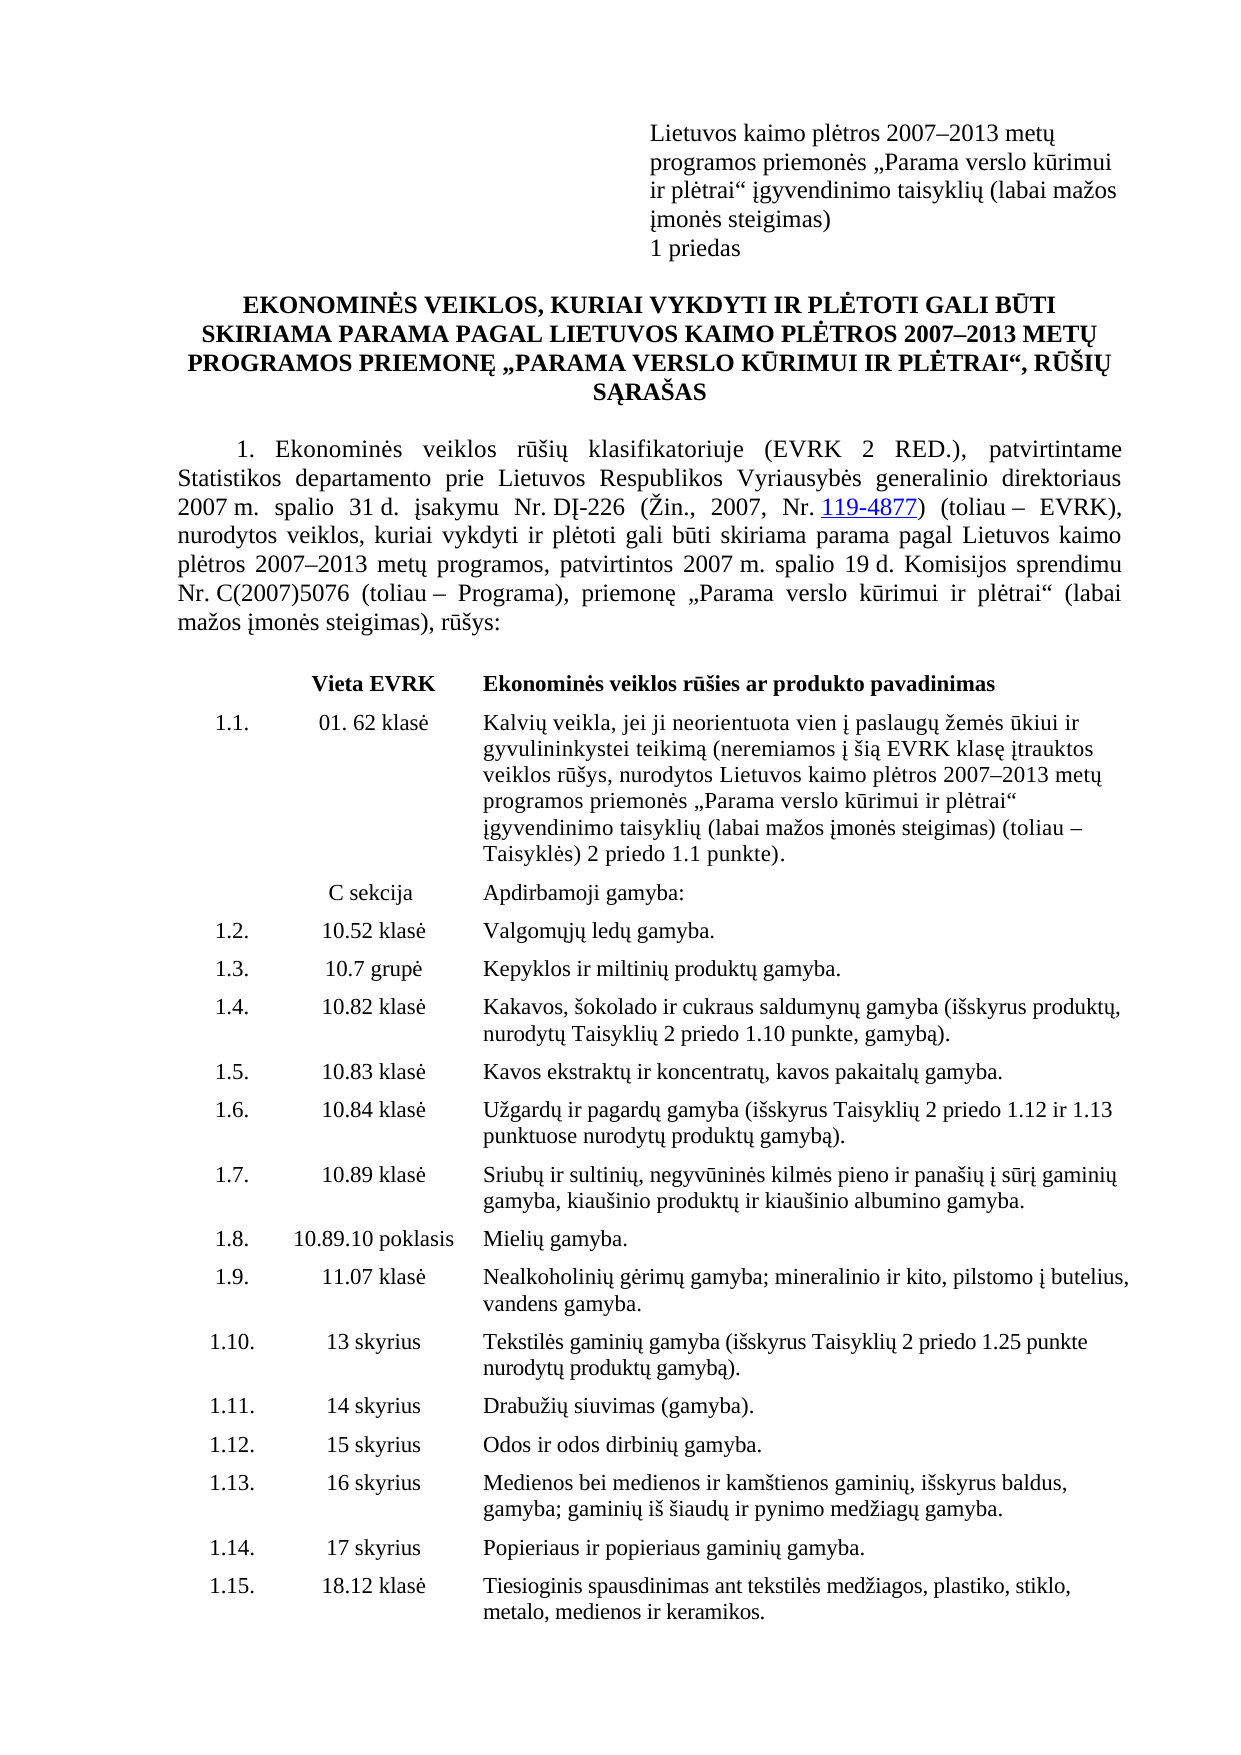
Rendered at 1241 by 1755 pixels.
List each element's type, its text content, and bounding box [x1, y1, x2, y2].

text EkonominĖS veiklOS, kuriAI vykdyTI ir plėtOTI gali būti skiriama parama pagal lietuvos kaimo plėtros 2007–2013 metų programos priemonę „Parama verslo kūrimui ir plėtrai“, RŪŠIŲ sąrašas [177, 291, 1122, 406]
table_cell 15 skyrius [276, 1425, 472, 1463]
table_cell Tiesioginis spausdinimas ant tekstilės medžiagos, plastiko, stiklo, metalo, medienos ir keramikos. [472, 1566, 1151, 1631]
text įmonės steigimas) [649, 204, 1122, 233]
text ir plėtrai“ įgyvendinimo taisyklių (labai mažos [649, 176, 1122, 204]
table_cell 1.5. [189, 1052, 276, 1090]
table_cell Sriubų ir sultinių, negyvūninės kilmės pieno ir panašių į sūrį gaminių gamyba, kiaušinio produktų ir kiaušinio albumino gamyba. [472, 1155, 1151, 1219]
text Lietuvos kaimo plėtros 2007–2013 metų [649, 118, 1122, 147]
table_cell Užgardų ir pagardų gamyba (išskyrus Taisyklių 2 priedo 1.12 ir 1.13 punktuose nurodytų produktų gamybą). [472, 1090, 1151, 1155]
table_cell 1.15. [189, 1566, 276, 1631]
table_cell Valgomųjų ledų gamyba. [472, 911, 1151, 949]
table_cell Nealkoholinių gėrimų gamyba; mineralinio ir kito, pilstomo į butelius, vandens gamyba. [472, 1258, 1151, 1322]
table_cell C sekcija [276, 873, 472, 911]
table_cell 1.10. [189, 1322, 276, 1387]
table_cell 1.6. [189, 1090, 276, 1155]
table_cell 10.7 grupė [276, 949, 472, 987]
table_cell 10.89 klasė [276, 1155, 472, 1219]
table_cell 1.4. [189, 987, 276, 1052]
table_cell Kavos ekstraktų ir koncentratų, kavos pakaitalų gamyba. [472, 1052, 1151, 1090]
table_cell Apdirbamoji gamyba: [472, 873, 1151, 911]
table_cell Drabužių siuvimas (gamyba). [472, 1387, 1151, 1425]
table_cell Kepyklos ir miltinių produktų gamyba. [472, 949, 1151, 987]
table_cell Odos ir odos dirbinių gamyba. [472, 1425, 1151, 1463]
table_cell 14 skyrius [276, 1387, 472, 1425]
table_cell [189, 873, 276, 911]
table_cell 1.3. [189, 949, 276, 987]
table_cell 1.11. [189, 1387, 276, 1425]
table_cell 10.82 klasė [276, 987, 472, 1052]
text 1 priedas [649, 233, 1122, 262]
table_cell 10.83 klasė [276, 1052, 472, 1090]
table_cell 1.12. [189, 1425, 276, 1463]
table_cell 11.07 klasė [276, 1258, 472, 1322]
table_cell Medienos bei medienos ir kamštienos gaminių, išskyrus baldus, gamyba; gaminių iš šiaudų ir pynimo medžiagų gamyba. [472, 1463, 1151, 1528]
table_cell Tekstilės gaminių gamyba (išskyrus Taisyklių 2 priedo 1.25 punkte nurodytų produktų gamybą). [472, 1322, 1151, 1387]
text 1. Ekonominės veiklos rūšių klasifikatoriuje (EVRK 2 RED.), patvirtintame Statistikos departamento prie Lietuvos Respublikos Vyriausybės generalinio direktoriaus 2007 m. spalio 31 d. įsakymu Nr. DĮ-226 (Žin., 2007, Nr. 119-4877) (toliau – EVRK), nurodytos veiklos, kuriai vykdyti ir plėtoti gali būti skiriama parama pagal Lietuvos kaimo plėtros 2007–2013 metų programos, patvirtintos 2007 m. spalio 19 d. Komisijos sprendimu Nr. C(2007)5076 (toliau – Programa), priemonę „Parama verslo kūrimui ir plėtrai“ (labai mažos įmonės steigimas), rūšys: [177, 434, 1122, 636]
table_cell 1.7. [189, 1155, 276, 1219]
table_cell 10.84 klasė [276, 1090, 472, 1155]
table_cell Popieriaus ir popieriaus gaminių gamyba. [472, 1528, 1151, 1566]
table_cell Mielių gamyba. [472, 1219, 1151, 1257]
table_cell 1.8. [189, 1219, 276, 1257]
text programos priemonės „Parama verslo kūrimui [649, 147, 1122, 176]
table_cell 10.52 klasė [276, 911, 472, 949]
table_cell 1.2. [189, 911, 276, 949]
table_header Vieta EVRK [276, 664, 472, 703]
table_header [189, 664, 276, 703]
table_cell 1.14. [189, 1528, 276, 1566]
table_cell 10.89.10 poklasis [276, 1219, 472, 1257]
table_cell 16 skyrius [276, 1463, 472, 1528]
table_cell 18.12 klasė [276, 1566, 472, 1631]
table_header Ekonominės veiklos rūšies ar produkto pavadinimas [472, 664, 1151, 703]
table_cell 1.1. [189, 703, 276, 873]
table_cell 1.13. [189, 1463, 276, 1528]
table_cell 17 skyrius [276, 1528, 472, 1566]
table_cell Kakavos, šokolado ir cukraus saldumynų gamyba (išskyrus produktų, nurodytų Taisyklių 2 priedo 1.10 punkte, gamybą). [472, 987, 1151, 1052]
table_cell 01. 62 klasė [276, 703, 472, 873]
table_cell Kalvių veikla, jei ji neorientuota vien į paslaugų žemės ūkiui ir gyvulininkystei teikimą (neremiamos į šią EVRK klasę įtrauktos veiklos rūšys, nurodytos Lietuvos kaimo plėtros 2007–2013 metų programos priemonės „Parama verslo kūrimui ir plėtrai“ įgyvendinimo taisyklių (labai mažos įmonės steigimas) (toliau – Taisyklės) 2 priedo 1.1 punkte). [472, 703, 1151, 873]
table_cell 13 skyrius [276, 1322, 472, 1387]
table_cell 1.9. [189, 1258, 276, 1322]
